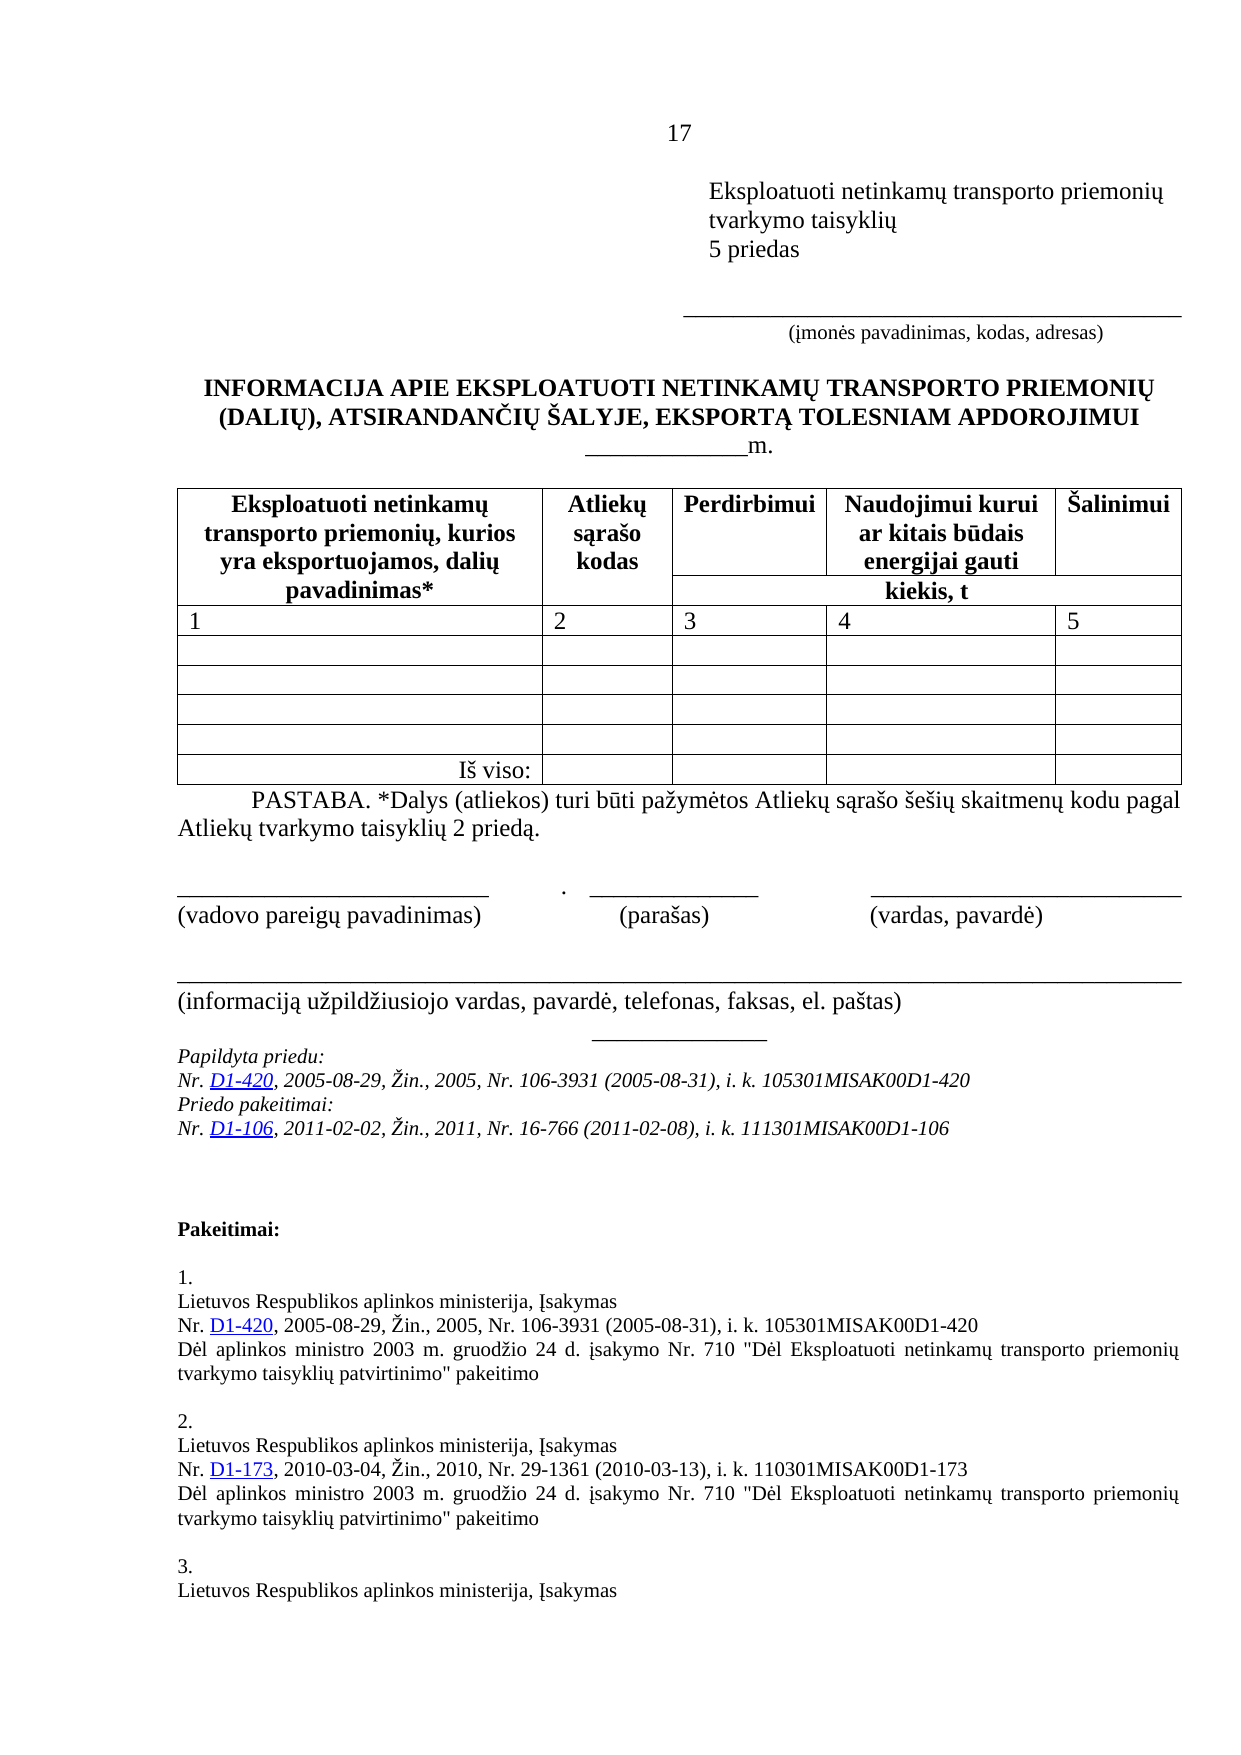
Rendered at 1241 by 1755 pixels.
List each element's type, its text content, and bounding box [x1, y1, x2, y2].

table_header Naudojimui kurui ar kitais būdais energijai gauti [827, 489, 1055, 575]
table_cell [827, 725, 1055, 754]
table_cell [673, 636, 826, 664]
text Pakeitimai: [177, 1217, 1181, 1241]
text Nr. D1-420, 2005-08-29, Žin., 2005, Nr. 106-3931 (2005-08-31), i. k. 105301MISAK00D1-420 [177, 1313, 1181, 1337]
table_cell [673, 755, 826, 784]
text Nr. D1-106, 2011-02-02, Žin., 2011, Nr. 16-766 (2011-02-08), i. k. 111301MISAK00D1-106 [177, 1116, 1181, 1140]
text 2. [177, 1409, 1181, 1433]
table_cell 1 [178, 606, 542, 635]
table_cell Iš viso: [178, 755, 542, 784]
text PASTABA. *Dalys (atliekos) turi būti pažymėtos Atliekų sąrašo šešių skaitmenų kodu pagal Atliekų tvarkymo taisyklių 2 priedą. [177, 785, 1181, 842]
table_cell [827, 636, 1055, 664]
table_cell [1056, 695, 1181, 724]
table_cell [543, 755, 672, 784]
table_cell [178, 695, 542, 724]
text Lietuvos Respublikos aplinkos ministerija, Įsakymas [177, 1289, 1181, 1313]
table_cell [827, 755, 1055, 784]
text (įmonės pavadinimas, kodas, adresas) [177, 320, 1181, 344]
table_cell kiekis, t [673, 576, 1181, 605]
table_cell [673, 725, 826, 754]
text _____________m. [177, 430, 1181, 459]
table_cell 3 [673, 606, 826, 635]
text Nr. D1-420, 2005-08-29, Žin., 2005, Nr. 106-3931 (2005-08-31), i. k. 105301MISAK00D1-420 [177, 1068, 1181, 1092]
text Dėl aplinkos ministro 2003 m. gruodžio 24 d. įsakymo Nr. 710 "Dėl Eksploatuoti netinkamų transporto priemonių tvarkymo taisyklių patvirtinimo" pakeitimo [177, 1337, 1181, 1385]
text Dėl aplinkos ministro 2003 m. gruodžio 24 d. įsakymo Nr. 710 "Dėl Eksploatuoti netinkamų transporto priemonių tvarkymo taisyklių patvirtinimo" pakeitimo [177, 1481, 1181, 1529]
table_cell [1056, 636, 1181, 664]
table_cell 2 [543, 606, 672, 635]
text INFORMACIJA APIE EKSPLOATUOTI NETINKAMŲ TRANSPORTO PRIEMONIŲ (DALIŲ), ATSIRANDANČIŲ ŠALYJE, EKSPORTĄ TOLESNIAM APDOROJIMUI [177, 373, 1181, 430]
table_cell [543, 666, 672, 694]
text 1. [177, 1265, 1181, 1289]
table_cell [178, 725, 542, 754]
table_cell [673, 666, 826, 694]
table_cell [178, 636, 542, 664]
table_cell [827, 695, 1055, 724]
text 3. [177, 1553, 1181, 1578]
table_header Eksploatuoti netinkamų transporto priemonių, kurios yra eksportuojamos, dalių pavadinimas* [178, 489, 542, 605]
table_header Atliekų sąrašo kodas [543, 489, 672, 605]
text . [177, 871, 1181, 900]
table_cell [1056, 725, 1181, 754]
text Priedo pakeitimai: [177, 1092, 1181, 1116]
table_cell [827, 666, 1055, 694]
text (informaciją užpildžiusiojo vardas, pavardė, telefonas, faksas, el. paštas) [177, 986, 1181, 1015]
table_cell 4 [827, 606, 1055, 635]
table_cell 5 [1056, 606, 1181, 635]
table_cell [543, 636, 672, 664]
text Papildyta priedu: [177, 1043, 1181, 1068]
table_cell [1056, 666, 1181, 694]
text Lietuvos Respublikos aplinkos ministerija, Įsakymas [177, 1433, 1181, 1457]
table_header Perdirbimui [673, 489, 826, 575]
table_header Šalinimui [1056, 489, 1181, 575]
text (vadovo pareigų pavadinimas) (parašas) (vardas, pavardė) [177, 900, 1181, 928]
text ______________ [177, 1015, 1181, 1043]
table_cell [673, 695, 826, 724]
text tvarkymo taisyklių [177, 205, 1181, 234]
text 5 priedas [177, 234, 1181, 263]
table_cell [543, 725, 672, 754]
table_cell [1056, 755, 1181, 784]
text Nr. D1-173, 2010-03-04, Žin., 2010, Nr. 29-1361 (2010-03-13), i. k. 110301MISAK00D1-173 [177, 1457, 1181, 1481]
text Eksploatuoti netinkamų transporto priemonių [177, 176, 1181, 205]
table_cell [543, 695, 672, 724]
text Lietuvos Respublikos aplinkos ministerija, Įsakymas [177, 1578, 1181, 1602]
table_cell [178, 666, 542, 694]
